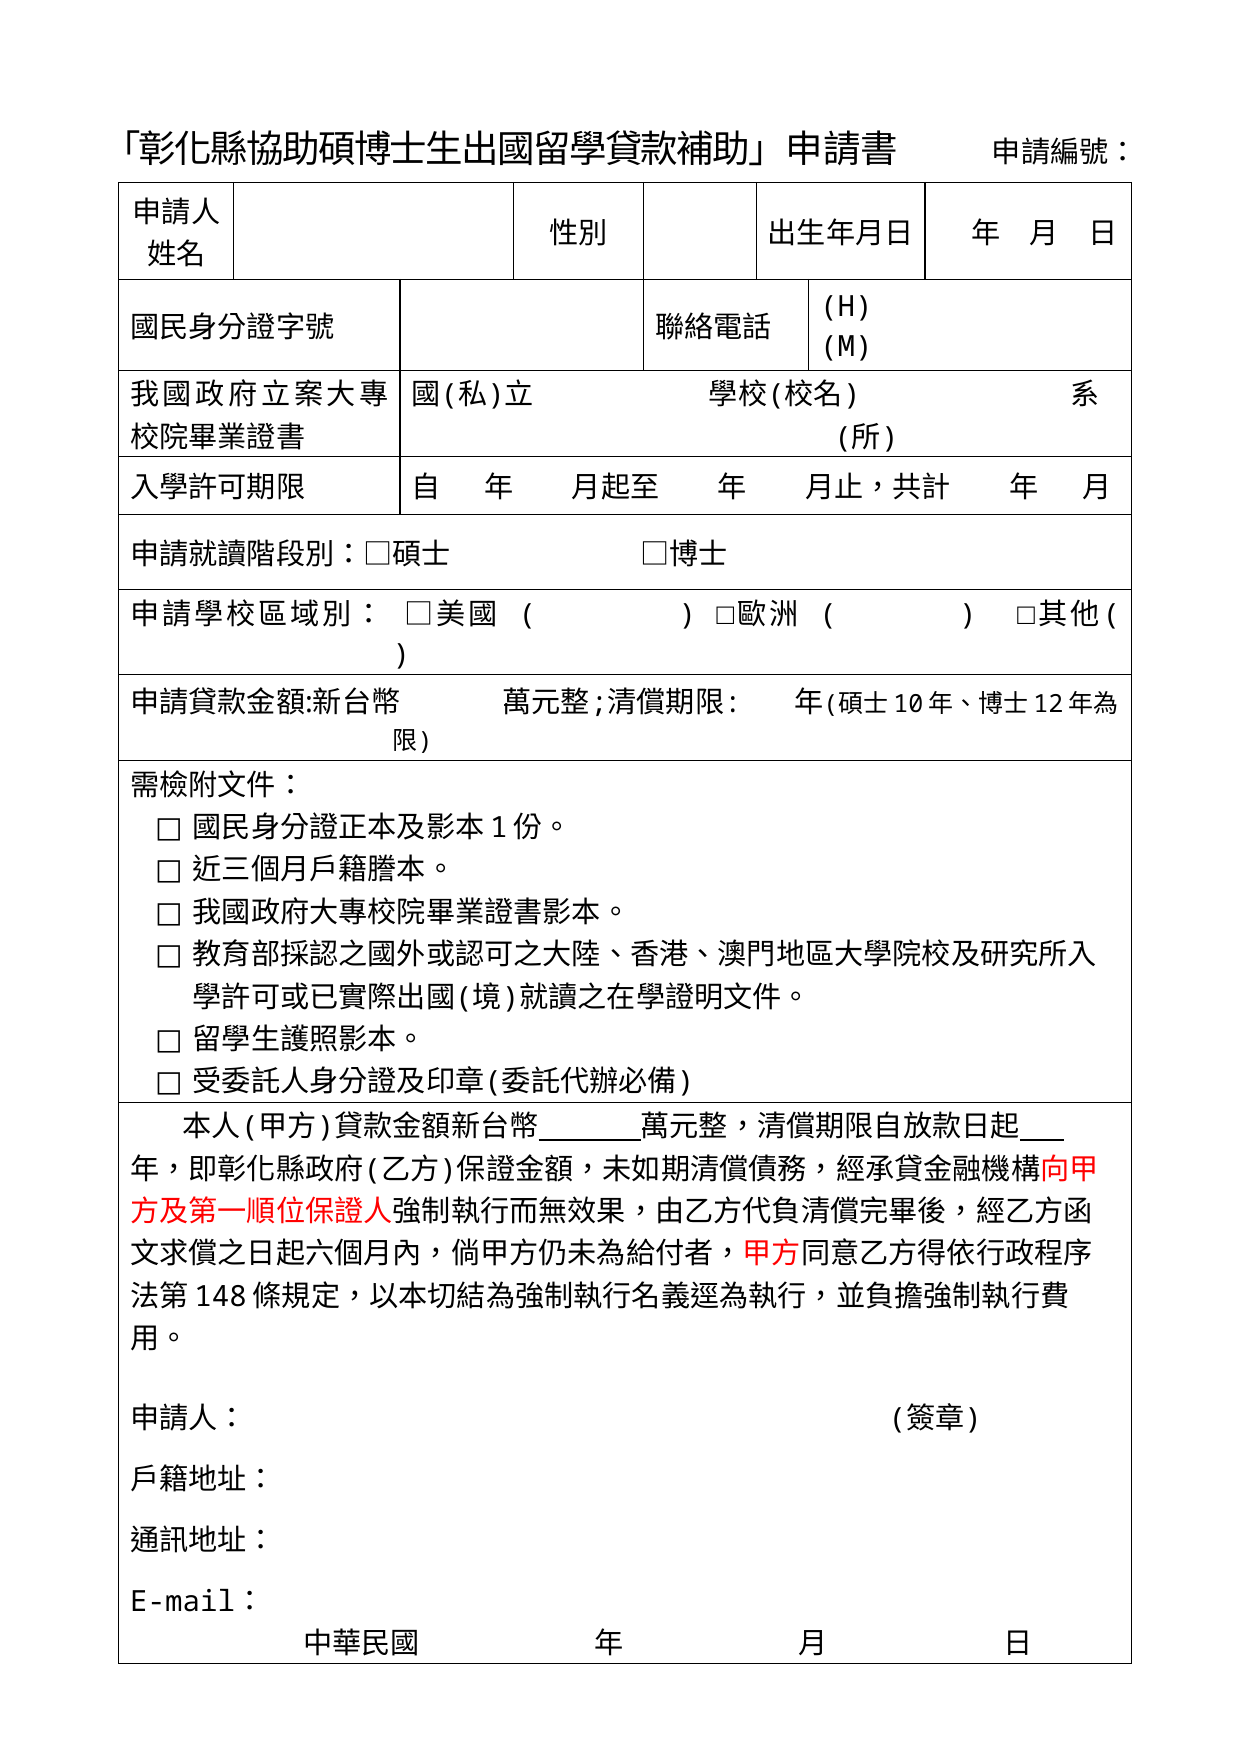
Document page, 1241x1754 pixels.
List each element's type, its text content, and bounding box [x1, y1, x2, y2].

table_cell 聯絡電話 [644, 280, 808, 370]
table_cell 申請學校區域別： □美國 ( ) □歐洲 ( ) □其他( ) [119, 590, 1131, 674]
table_cell 自 年 月起至 年 月止，共計 年 月 [401, 457, 1131, 514]
text 「彰化縣協助碩博士生出國留學貸款補助」申請書 申請編號： [89, 119, 1152, 174]
table_header [644, 183, 756, 279]
table_cell 申請貸款金額:新台幣 萬元整;清償期限: 年(碩士10年、博士12年為限) [119, 675, 1131, 760]
table_cell 我國政府立案大專校院畢業證書 [119, 371, 399, 456]
table_header 年 月 日 [926, 183, 1131, 279]
table_cell 入學許可期限 [119, 457, 399, 514]
table_cell 需檢附文件： 國民身分證正本及影本1份。 近三個月戶籍謄本。 我國政府大專校院畢業證書影本。 教育部採認之國外或認可之大陸、香港、澳門地區大學院校及研究所入學許可或已實際出國(境)就讀之在學證明文件。 留學生護照影本。 受委託人身分證及印章(委託代辦必備) [119, 761, 1131, 1102]
table_header 申請人姓名 [119, 183, 233, 279]
table_cell 國(私)立 學校(校名) 系(所) [401, 371, 1131, 456]
table_header 出生年月日 [757, 183, 924, 279]
table_cell (H) (M) [809, 280, 1131, 370]
table_header 性別 [514, 183, 643, 279]
table_cell 申請就讀階段別：□碩士 □博士 [119, 515, 1131, 589]
table_cell 國民身分證字號 [119, 280, 399, 370]
table_cell [401, 280, 643, 370]
table_header [234, 183, 513, 279]
table_cell 本人(甲方)貸款金額新台幣 萬元整，清償期限自放款日起 年，即彰化縣政府(乙方)保證金額，未如期清償債務，經承貸金融機構向甲方及第一順位保證人強制執行而無效果，由乙方代負清償完畢後，經乙方函文求償之日起六個月內，倘甲方仍未為給付者，甲方同意乙方得依行政程序法第148條規定，以本切結為強制執行名義逕為執行，並負擔強制執行費用。 申請人： (簽章) 戶籍地址： 通訊地址： E-mail： 中華民國 年 月 日 [119, 1103, 1131, 1662]
